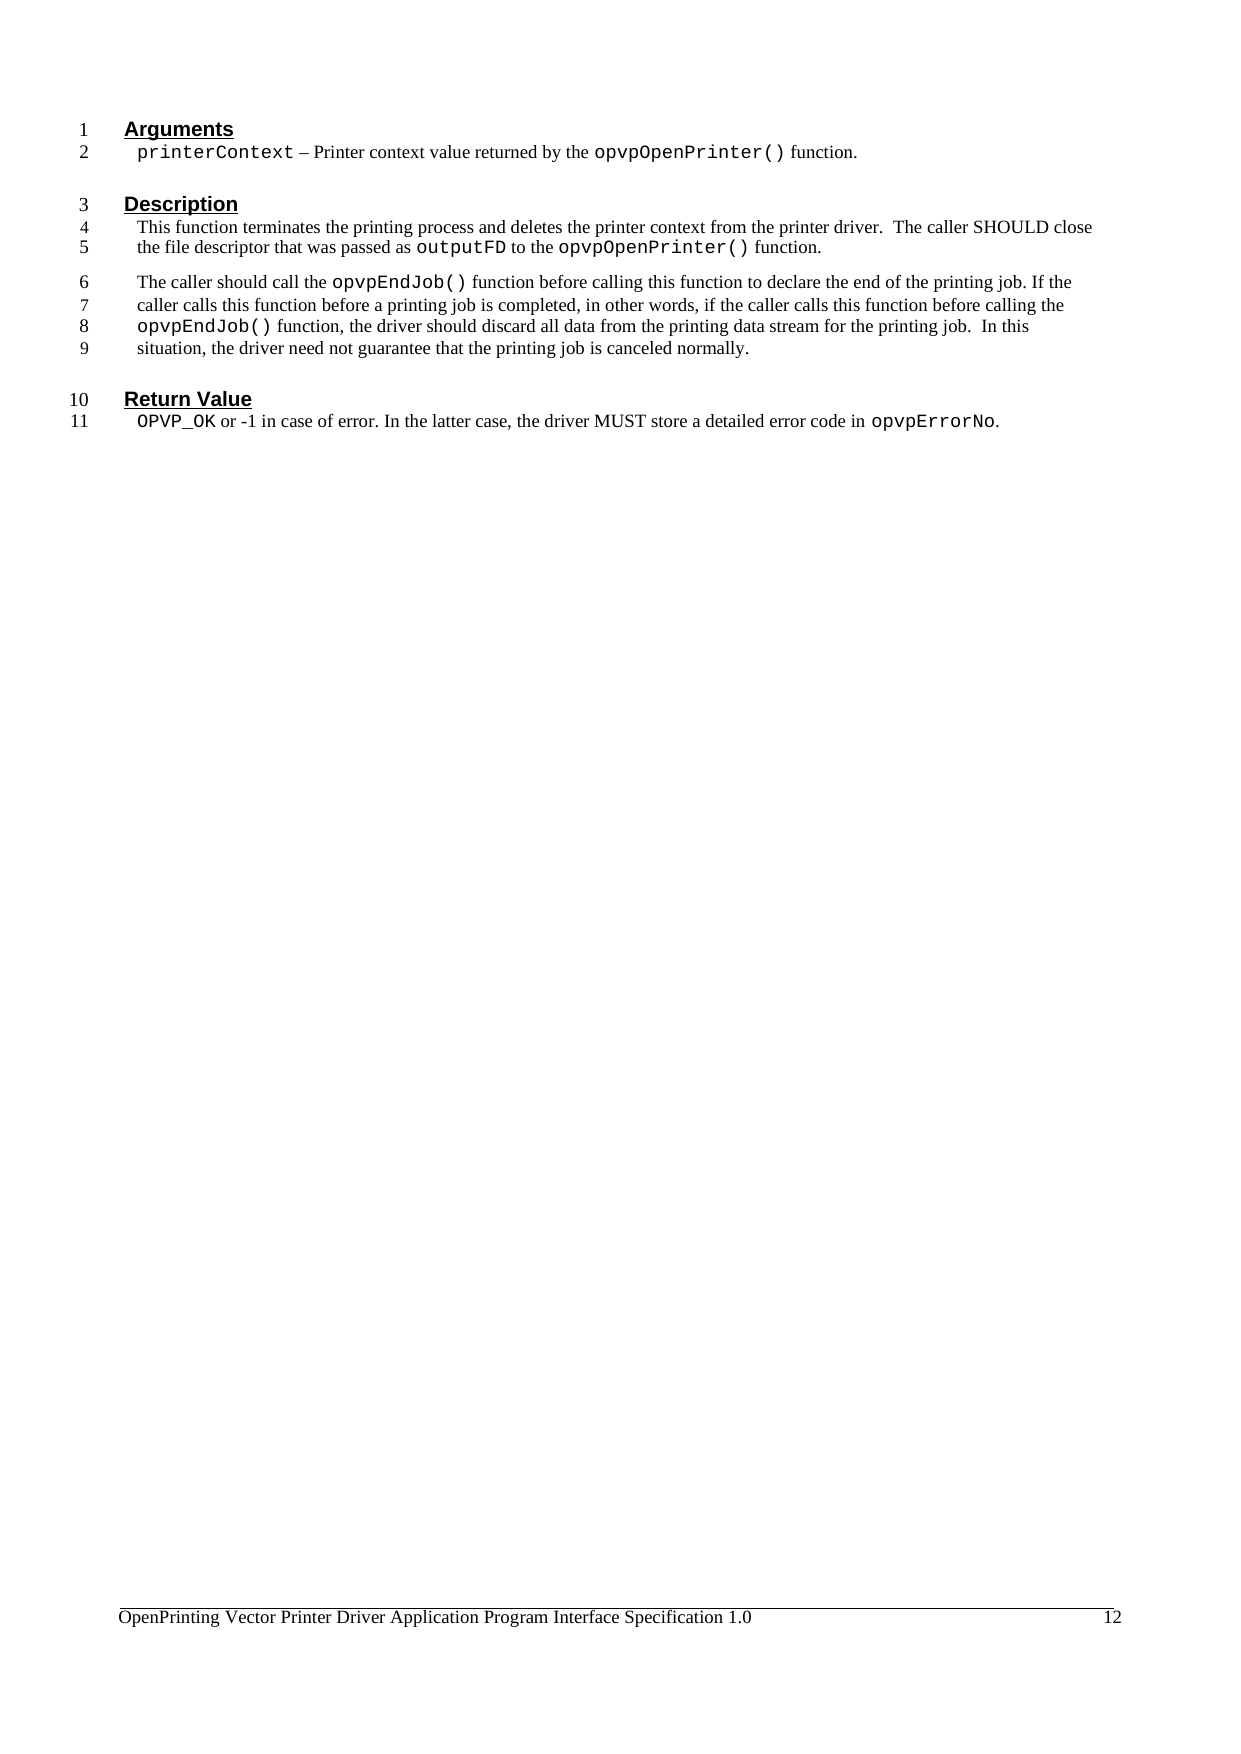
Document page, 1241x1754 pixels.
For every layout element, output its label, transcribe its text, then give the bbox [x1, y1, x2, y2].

text The caller should call the opvpEndJob() function before calling this function to declare the end of the printing job. If the caller calls this function before a printing job is completed, in other words, if the caller calls this function before calling the opvpEndJob() function, the driver should discard all data from the printing data stream for the printing job. In this situation, the driver need not guarantee that the printing job is canceled normally. [137, 272, 1103, 358]
subtitle Arguments [118, 118, 1122, 141]
subtitle Description [118, 193, 1122, 216]
text This function terminates the printing process and deletes the printer context from the printer driver. The caller SHOULD close the file descriptor that was passed as outputFD to the opvpOpenPrinter() function. [137, 216, 1103, 259]
subtitle Return Value [118, 388, 1122, 411]
text printerContext – Printer context value returned by the opvpOpenPrinter() function. [137, 141, 1103, 164]
text OPVP_OK or -1 in case of error. In the latter case, the driver MUST store a detailed error code in opvpErrorNo. [137, 411, 1103, 433]
